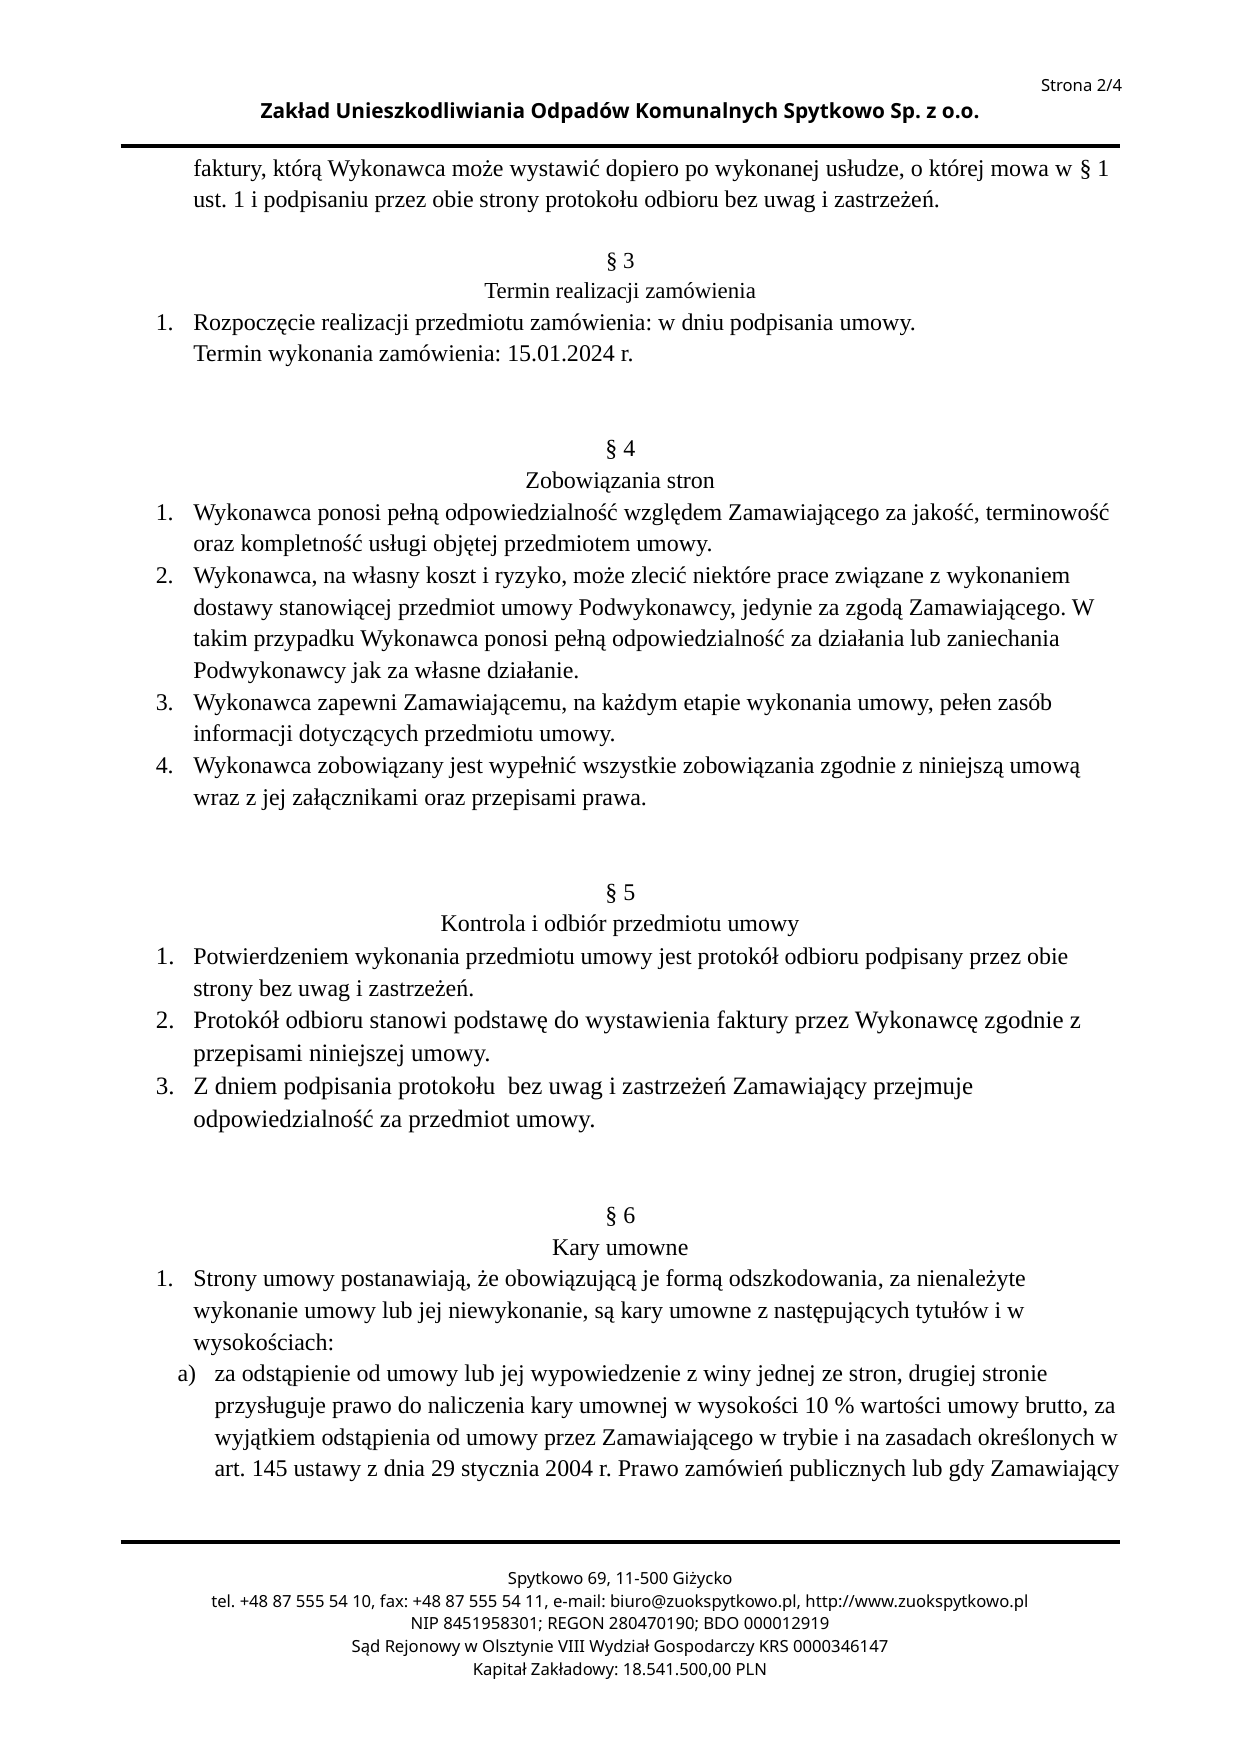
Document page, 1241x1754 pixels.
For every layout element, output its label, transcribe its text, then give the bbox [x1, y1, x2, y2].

text § 5 [118, 878, 1122, 905]
text § 4 [118, 434, 1122, 462]
list Strony umowy postanawiają, że obowiązującą je formą odszkodowania, za nienależyte wykonanie umowy lub jej niewykonanie, są kary umowne z następujących tytułów i w wysokościach: [156, 1264, 1122, 1355]
list Wykonawca, na własny koszt i ryzyko, może zlecić niektóre prace związane z wykonaniem dostawy stanowiącej przedmiot umowy Podwykonawcy, jedynie za zgodą Zamawiającego. W takim przypadku Wykonawca ponosi pełną odpowiedzialność za działania lub zaniechania Podwykonawcy jak za własne działanie. [156, 561, 1122, 683]
text Termin wykonania zamówienia: 15.01.2024 r. [193, 339, 1122, 367]
list Protokół odbioru stanowi podstawę do wystawienia faktury przez Wykonawcę zgodnie z przepisami niniejszej umowy. [156, 1005, 1122, 1067]
text Kontrola i odbiór przedmiotu umowy [118, 909, 1122, 937]
list Potwierdzeniem wykonania przedmiotu umowy jest protokół odbioru podpisany przez obie strony bez uwag i zastrzeżeń. [156, 941, 1122, 1001]
list Wykonawca ponosi pełną odpowiedzialność względem Zamawiającego za jakość, terminowość oraz kompletność usługi objętej przedmiotem umowy. [156, 498, 1122, 557]
text Zobowiązania stron [118, 466, 1122, 493]
list Z dniem podpisania protokołu bez uwag i zastrzeżeń Zamawiający przejmuje odpowiedzialność za przedmiot umowy. [156, 1071, 1122, 1133]
list faktury, którą Wykonawca może wystawić dopiero po wykonanej usłudze, o której mowa w § 1 ust. 1 i podpisaniu przez obie strony protokołu odbioru bez uwag i zastrzeżeń. [156, 154, 1122, 213]
list Wykonawca zapewni Zamawiającemu, na każdym etapie wykonania umowy, pełen zasób informacji dotyczących przedmiotu umowy. [156, 688, 1122, 747]
list za odstąpienie od umowy lub jej wypowiedzenie z winy jednej ze stron, drugiej stronie przysługuje prawo do naliczenia kary umownej w wysokości 10 % wartości umowy brutto, za wyjątkiem odstąpienia od umowy przez Zamawiającego w trybie i na zasadach określonych w art. 145 ustawy z dnia 29 stycznia 2004 r. Prawo zamówień publicznych lub gdy Zamawiający [177, 1359, 1122, 1482]
text § 6 [118, 1201, 1122, 1228]
text Kary umowne [118, 1232, 1122, 1260]
list Wykonawca zobowiązany jest wypełnić wszystkie zobowiązania zgodnie z niniejszą umową wraz z jej załącznikami oraz przepisami prawa. [156, 751, 1122, 810]
text Termin realizacji zamówienia [118, 277, 1122, 304]
text § 3 [118, 247, 1122, 273]
list Rozpoczęcie realizacji przedmiotu zamówienia: w dniu podpisania umowy. [156, 308, 1122, 335]
